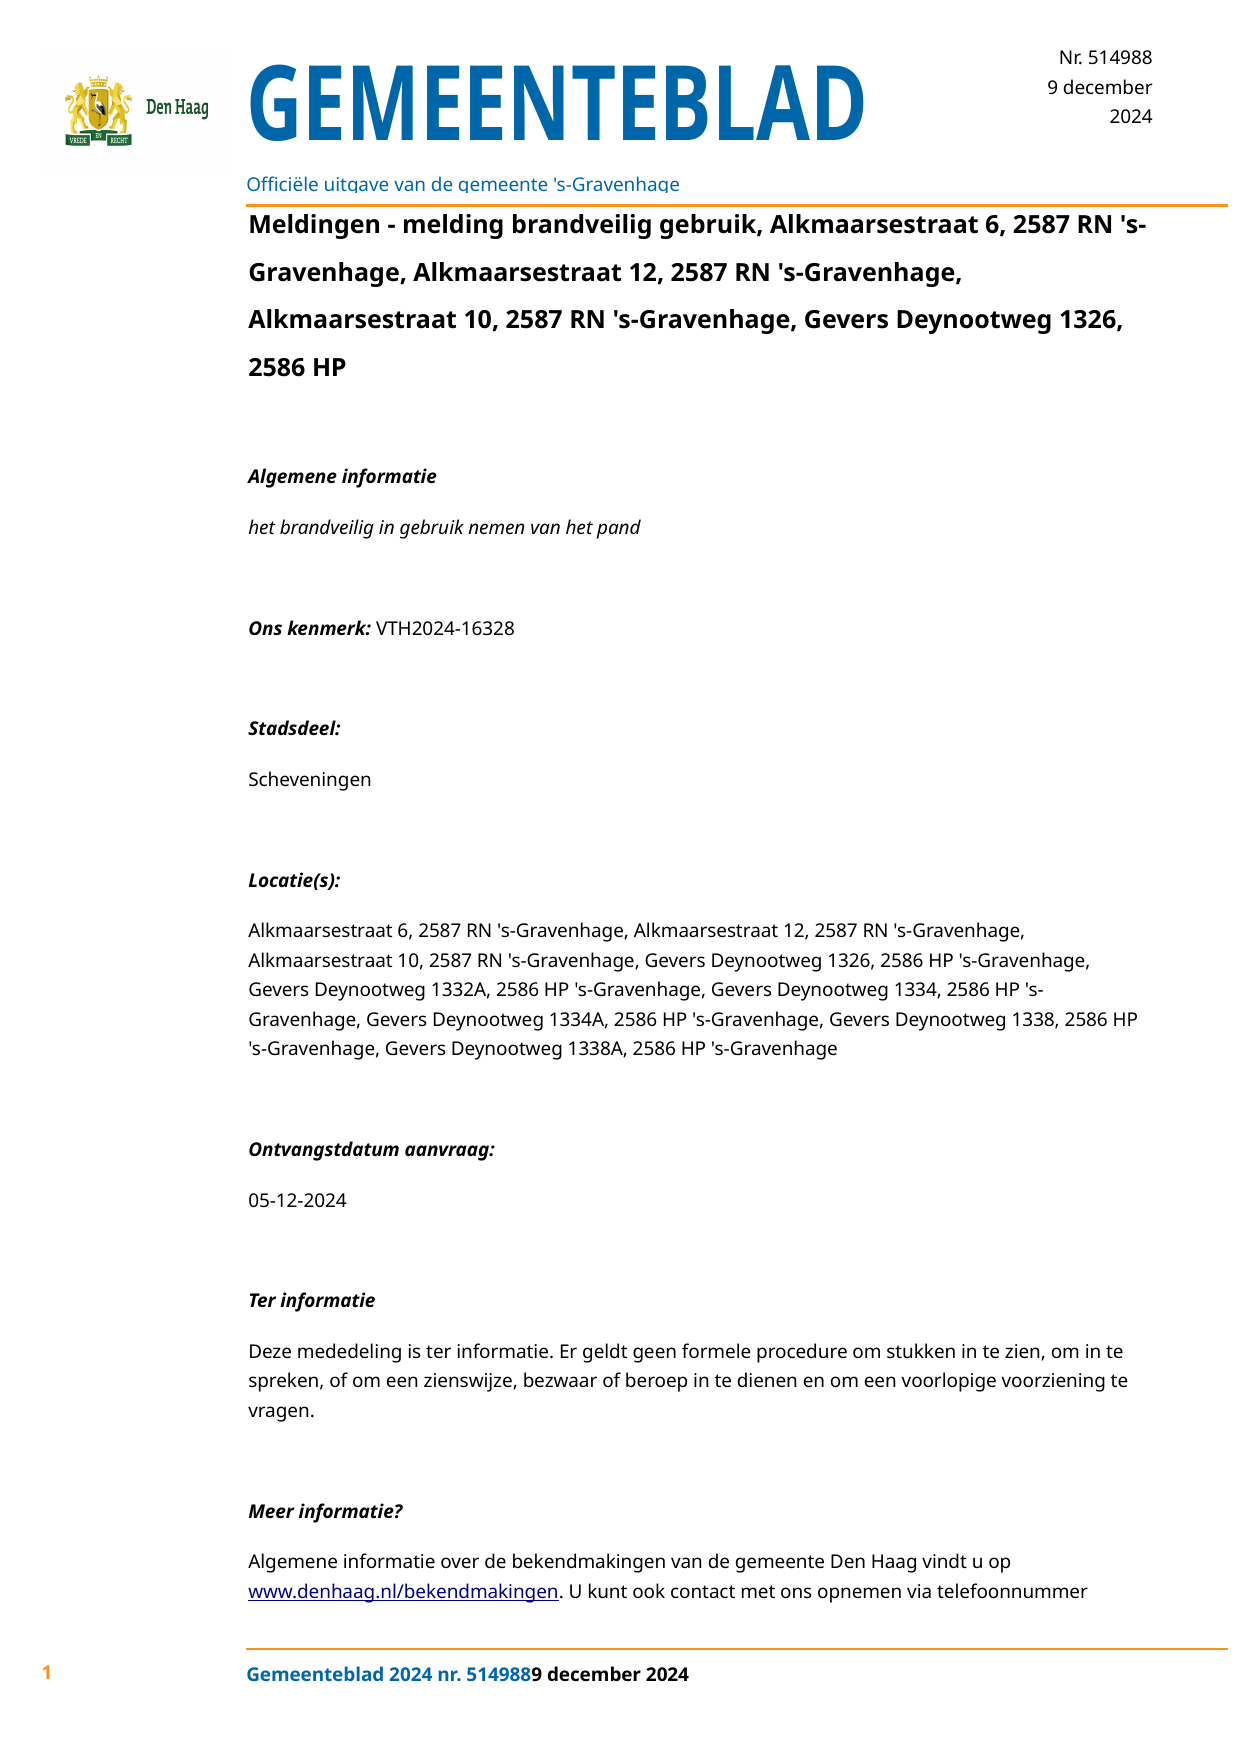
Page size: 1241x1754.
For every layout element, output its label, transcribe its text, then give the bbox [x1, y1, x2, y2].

text 05-12-2024 [248, 1187, 1152, 1213]
text Algemene informatie over de bekendmakingen van de gemeente Den Haag vindt u op www.denhaag.nl/bekendmakingen. U kunt ook contact met ons opnemen via telefoonnummer [248, 1548, 1152, 1604]
text Algemene informatie [248, 463, 1152, 489]
text Alkmaarsestraat 6, 2587 RN 's-Gravenhage, Alkmaarsestraat 12, 2587 RN 's-Gravenhage, Alkmaarsestraat 10, 2587 RN 's-Gravenhage, Gevers Deynootweg 1326, 2586 HP 's-Gravenhage, Gevers Deynootweg 1332A, 2586 HP 's-Gravenhage, Gevers Deynootweg 1334, 2586 HP 's-Gravenhage, Gevers Deynootweg 1334A, 2586 HP 's-Gravenhage, Gevers Deynootweg 1338, 2586 HP 's-Gravenhage, Gevers Deynootweg 1338A, 2586 HP 's-Gravenhage [248, 917, 1152, 1061]
text Ontvangstdatum aanvraag: [248, 1136, 1152, 1162]
text Meldingen - melding brandveilig gebruik, Alkmaarsestraat 6, 2587 RN 's-Gravenhage, Alkmaarsestraat 12, 2587 RN 's-Gravenhage, Alkmaarsestraat 10, 2587 RN 's-Gravenhage, Gevers Deynootweg 1326, 2586 HP [248, 207, 1152, 384]
text Locatie(s): [248, 867, 1152, 893]
text Ons kenmerk: VTH2024-16328 [248, 615, 1152, 641]
text Scheveningen [248, 766, 1152, 792]
text het brandveilig in gebruik nemen van het pand [248, 514, 1152, 540]
picture [41, 47, 231, 172]
text Meer informatie? [248, 1498, 1152, 1524]
text Stadsdeel: [248, 716, 1152, 741]
text Ter informatie [248, 1288, 1152, 1313]
text Deze mededeling is ter informatie. Er geldt geen formele procedure om stukken in te zien, om in te spreken, of om een zienswijze, bezwaar of beroep in te dienen en om een voorlopige voorziening te vragen. [248, 1338, 1152, 1423]
